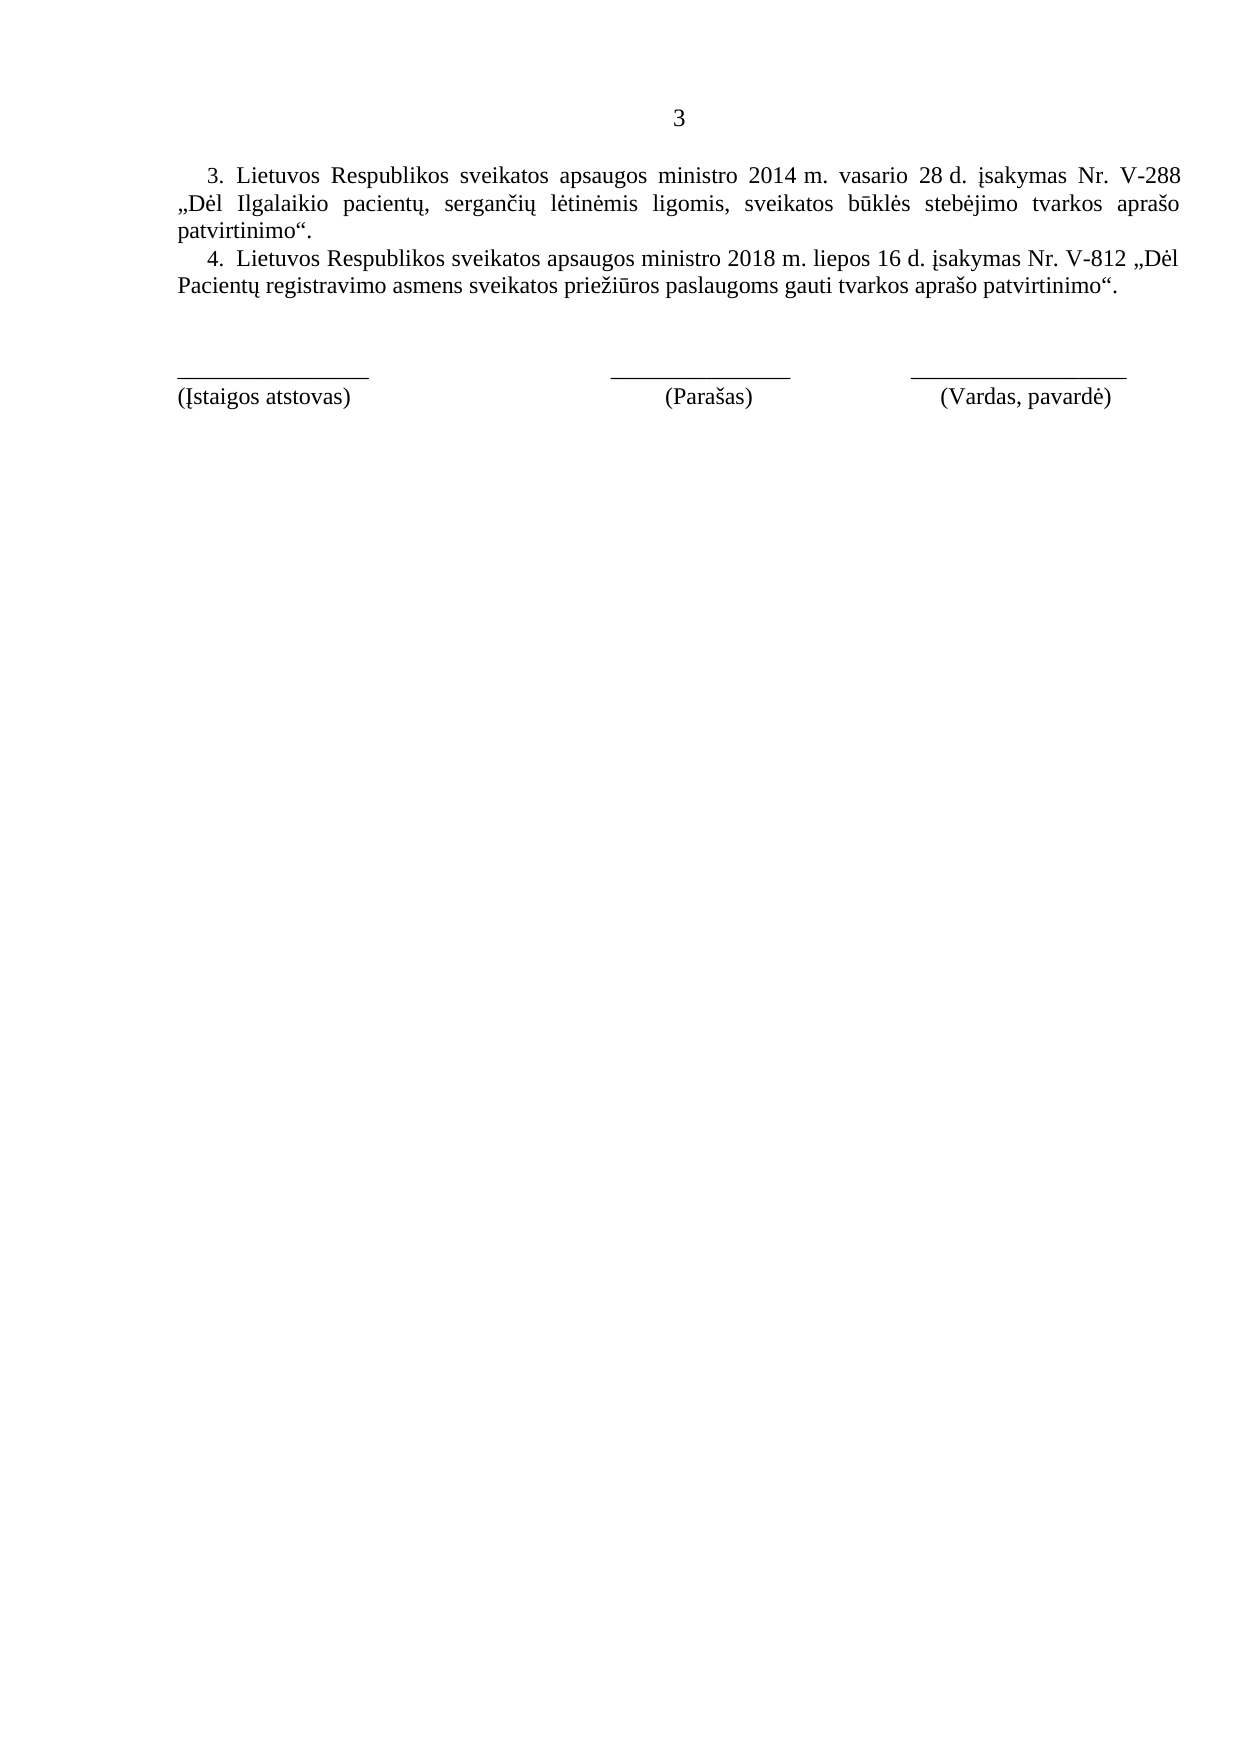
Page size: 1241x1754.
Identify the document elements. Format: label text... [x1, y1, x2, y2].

text (Įstaigos atstovas) (Parašas) (Vardas, pavardė) [177, 382, 1181, 409]
text 3. Lietuvos Respublikos sveikatos apsaugos ministro 2014 m. vasario 28 d. įsakymas Nr. V-288 „Dėl Ilgalaikio pacientų, sergančių lėtinėmis ligomis, sveikatos būklės stebėjimo tvarkos aprašo patvirtinimo“. [177, 161, 1181, 244]
text 4. Lietuvos Respublikos sveikatos apsaugos ministro 2018 m. liepos 16 d. įsakymas Nr. V-812 „Dėl Pacientų registravimo asmens sveikatos priežiūros paslaugoms gauti tvarkos aprašo patvirtinimo“. [177, 244, 1181, 299]
text ________________ _______________ __________________ [177, 354, 1181, 382]
